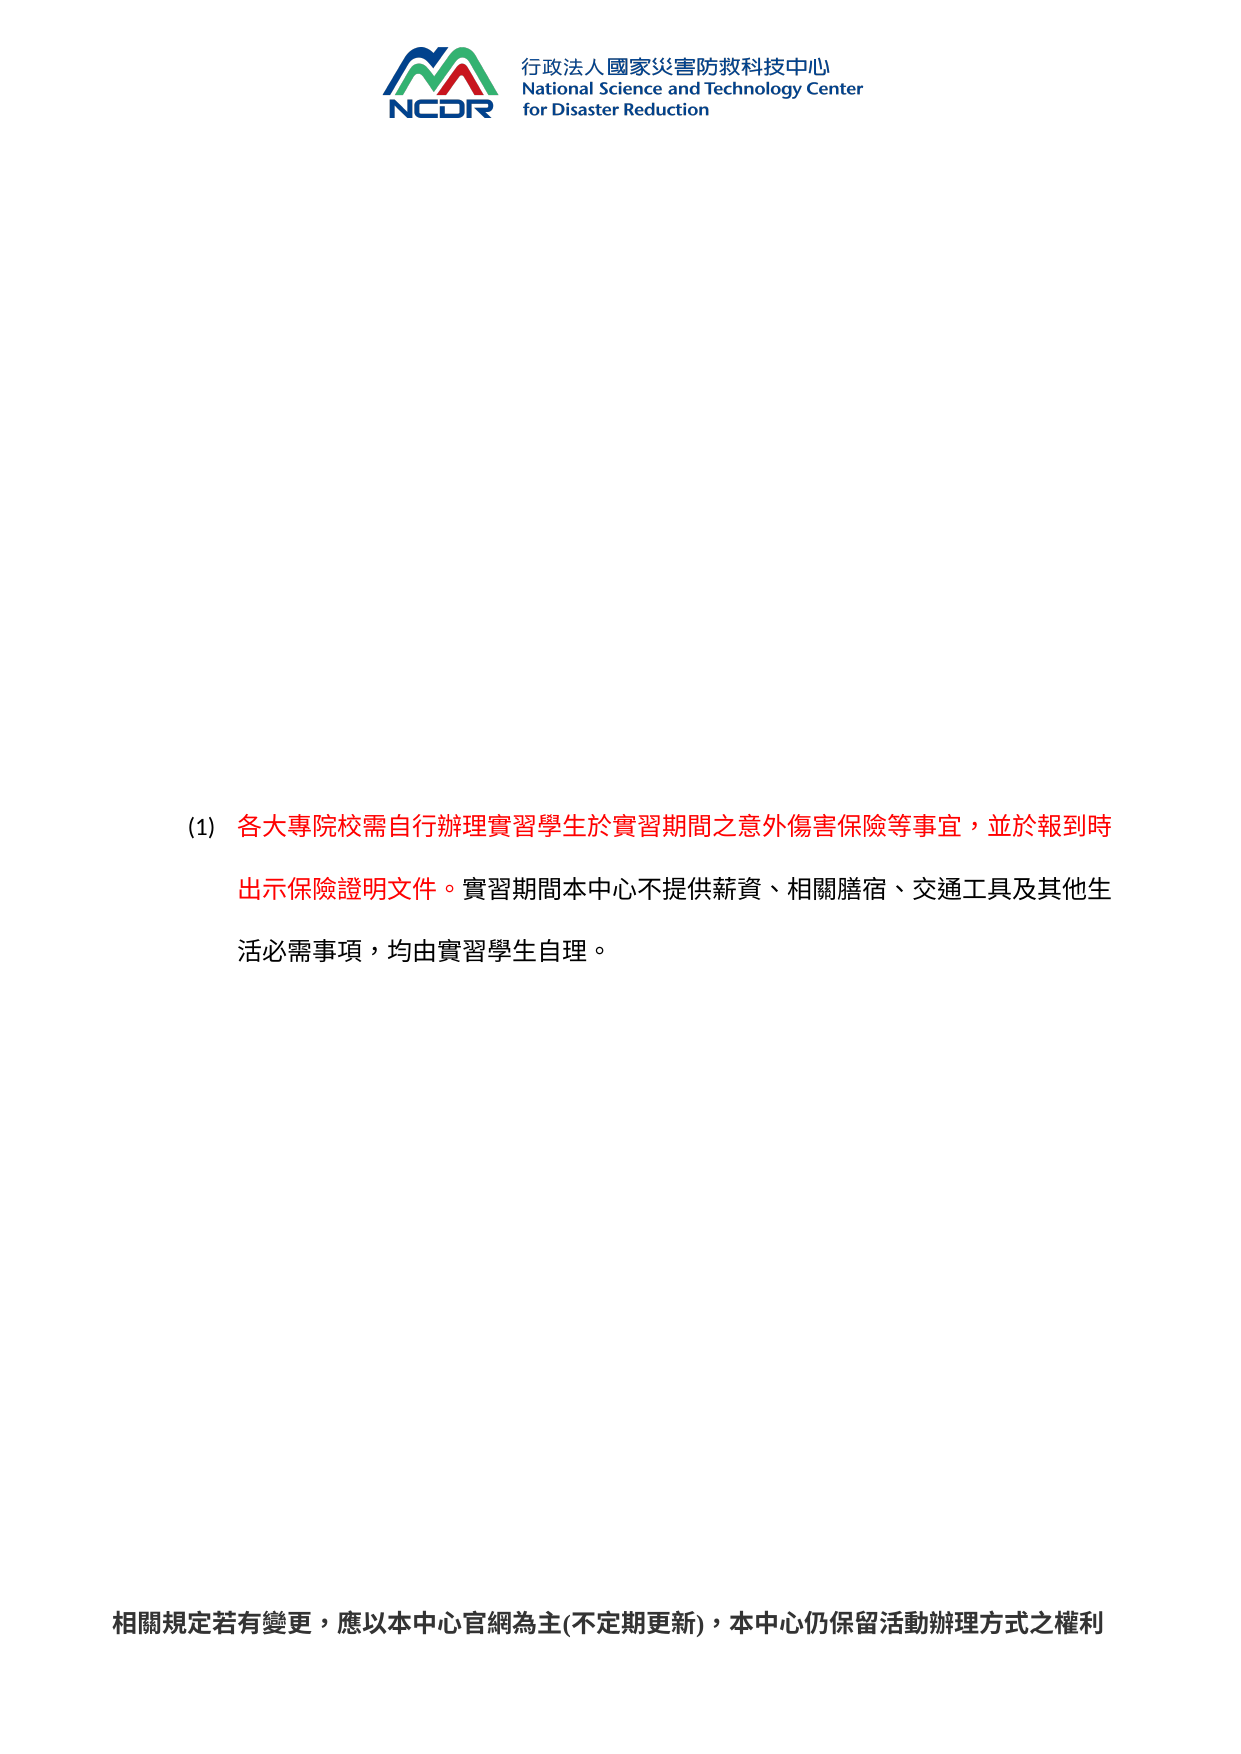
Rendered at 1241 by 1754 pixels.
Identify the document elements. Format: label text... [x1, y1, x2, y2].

list 各大專院校需自行辦理實習學生於實習期間之意外傷害保險等事宜，並於報到時出示保險證明文件。實習期間本中心不提供薪資、相關膳宿、交通工具及其他生活必需事項，均由實習學生自理。 [187, 783, 1128, 971]
